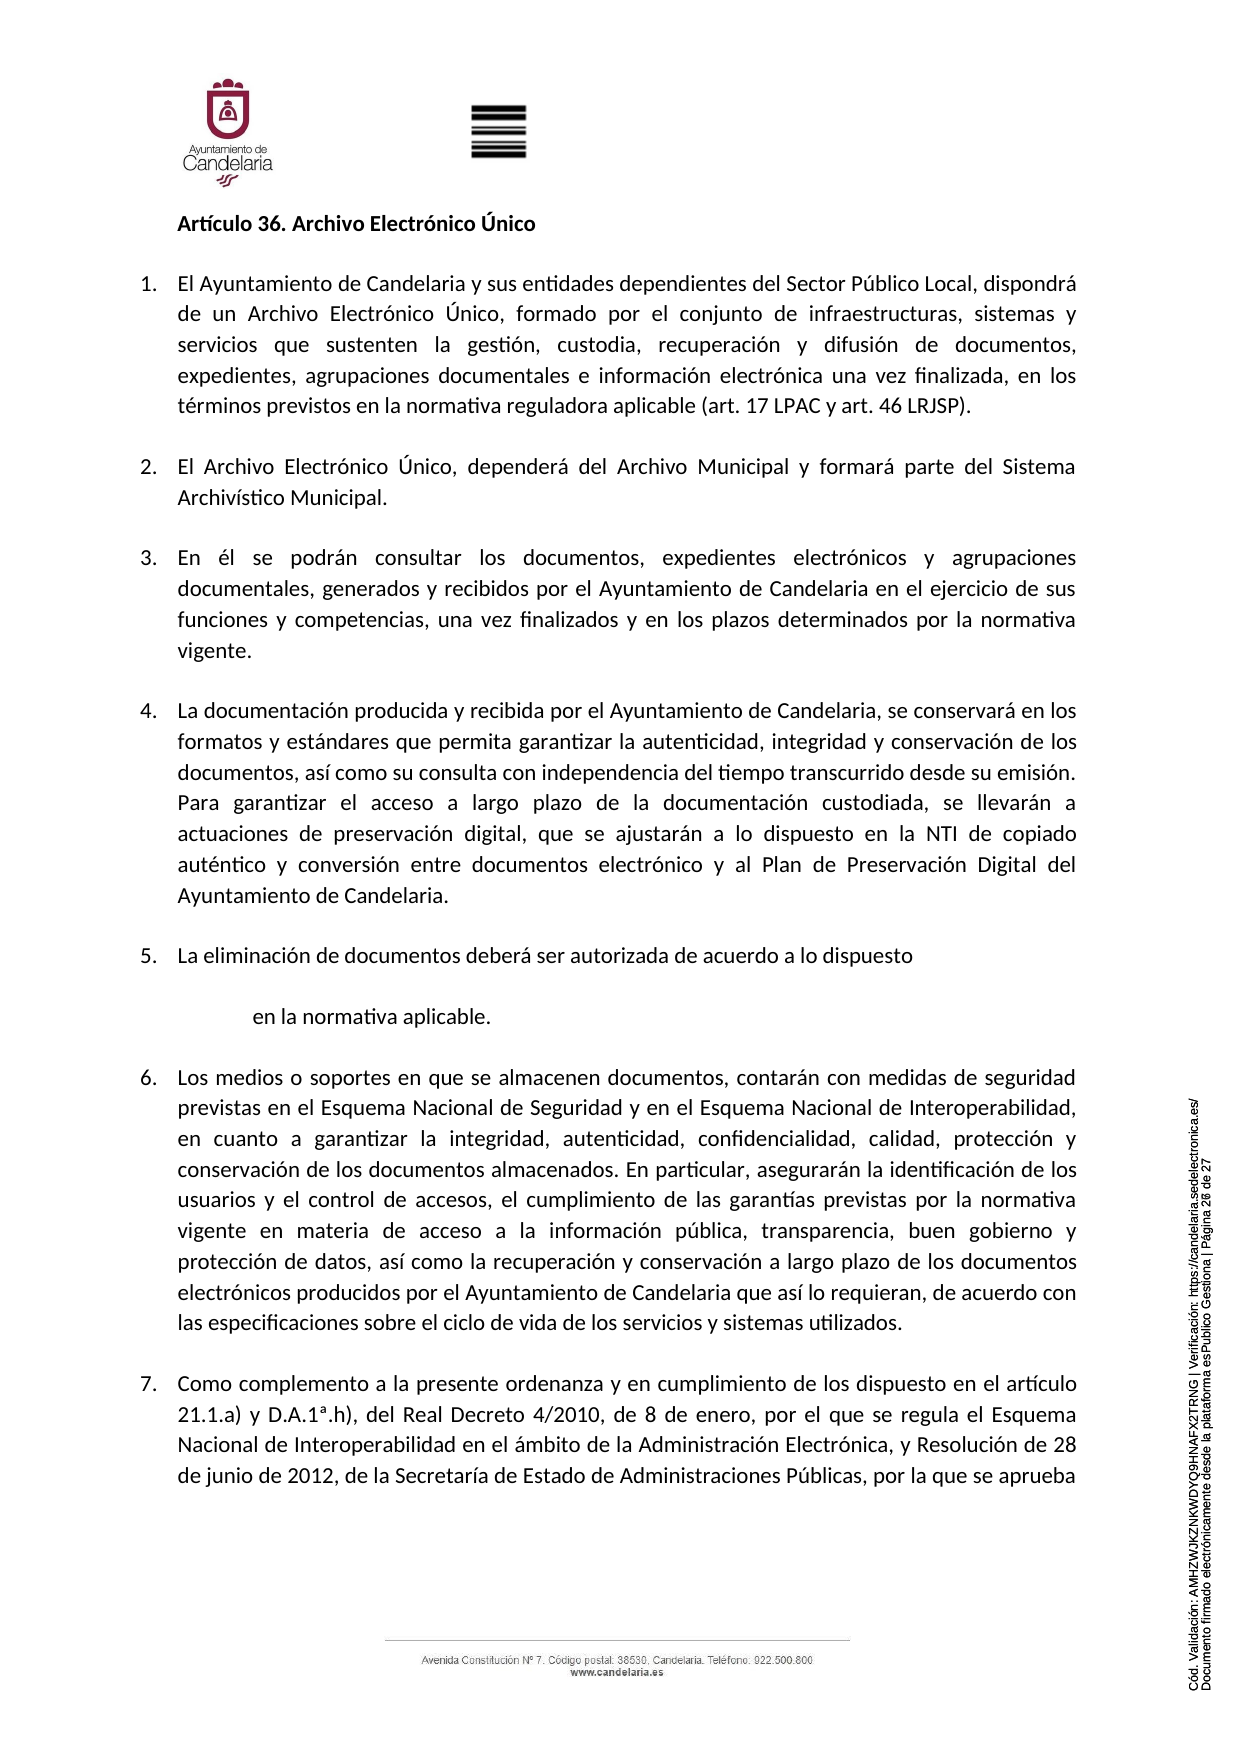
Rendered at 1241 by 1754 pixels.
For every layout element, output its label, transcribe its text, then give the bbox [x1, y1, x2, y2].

list Como complemento a la presente ordenanza y en cumplimiento de los dispuesto en el artículo 21.1.a) y D.A.1ª.h), del Real Decreto 4/2010, de 8 de enero, por el que se regula el Esquema Nacional de Interoperabilidad en el ámbito de la Administración Electrónica, y Resolución de 28 de junio de 2012, de la Secretaría de Estado de Administraciones Públicas, por la que se aprueba [140, 1369, 1078, 1489]
list Los medios o soportes en que se almacenen documentos, contarán con medidas de seguridad previstas en el Esquema Nacional de Seguridad y en el Esquema Nacional de Interoperabilidad, en cuanto a garantizar la integridad, autenticidad, confidencialidad, calidad, protección y conservación de los documentos almacenados. En particular, asegurarán la identificación de los usuarios y el control de accesos, el cumplimiento de las garantías previstas por la normativa vigente en materia de acceso a la información pública, transparencia, buen gobierno y protección de datos, así como la recuperación y conservación a largo plazo de los documentos electrónicos producidos por el Ayuntamiento de Candelaria que así lo requieran, de acuerdo con las especificaciones sobre el ciclo de vida de los servicios y sistemas utilizados. [140, 1063, 1078, 1336]
list La documentación producida y recibida por el Ayuntamiento de Candelaria, se conservará en los formatos y estándares que permita garantizar la autenticidad, integridad y conservación de los documentos, así como su consulta con independencia del tiempo transcurrido desde su emisión. Para garantizar el acceso a largo plazo de la documentación custodiada, se llevarán a actuaciones de preservación digital, que se ajustarán a lo dispuesto en la NTI de copiado auténtico y conversión entre documentos electrónico y al Plan de Preservación Digital del Ayuntamiento de Candelaria. [140, 696, 1078, 909]
subtitle Artículo 36. Archivo Electrónico Único [177, 209, 1078, 237]
text en la normativa aplicable. [252, 1002, 1078, 1030]
list La eliminación de documentos deberá ser autorizada de acuerdo a lo dispuesto [140, 941, 1078, 969]
list En él se podrán consultar los documentos, expedientes electrónicos y agrupaciones documentales, generados y recibidos por el Ayuntamiento de Candelaria en el ejercicio de sus funciones y competencias, una vez finalizados y en los plazos determinados por la normativa vigente. [140, 543, 1078, 664]
list El Archivo Electrónico Único, dependerá del Archivo Municipal y formará parte del Sistema Archivístico Municipal. [140, 452, 1078, 511]
list El Ayuntamiento de Candelaria y sus entidades dependientes del Sector Público Local, dispondrá de un Archivo Electrónico Único, formado por el conjunto de infraestructuras, sistemas y servicios que sustenten la gestión, custodia, recuperación y difusión de documentos, expedientes, agrupaciones documentales e información electrónica una vez finalizada, en los términos previstos en la normativa reguladora aplicable (art. 17 LPAC y art. 46 LRJSP). [140, 269, 1078, 419]
